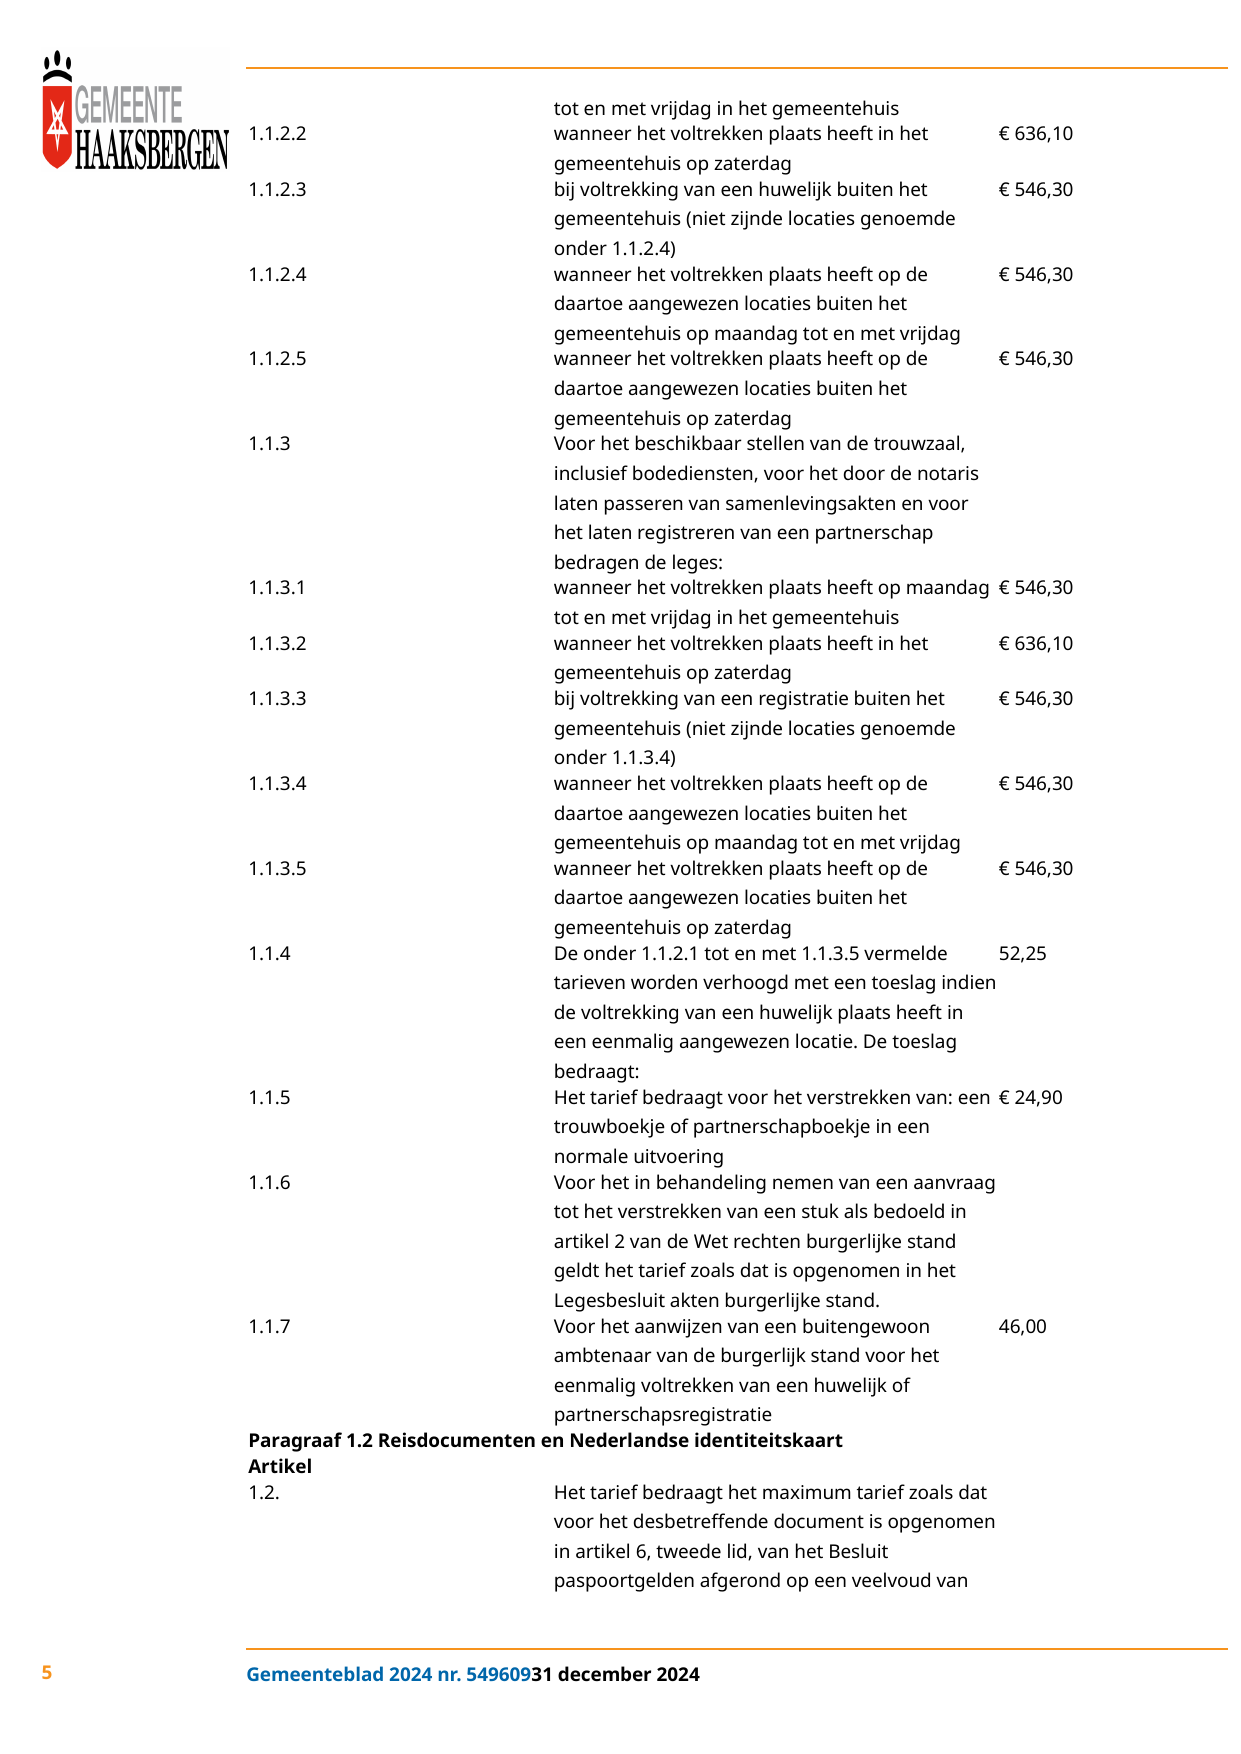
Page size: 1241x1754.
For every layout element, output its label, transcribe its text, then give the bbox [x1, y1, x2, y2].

table_cell 1.1.7 [248, 1313, 554, 1427]
table_cell € 636,10 [999, 630, 1152, 685]
table_cell 1.1.4 [248, 940, 554, 1084]
table_cell € 546,30 [999, 685, 1152, 770]
table_cell Voor het in behandeling nemen van een aanvraag tot het verstrekken van een stuk als bedoeld in artikel 2 van de Wet rechten burgerlijke stand geldt het tarief zoals dat is opgenomen in het Legesbesluit akten burgerlijke stand. [554, 1169, 999, 1313]
table_cell Het tarief bedraagt voor het verstrekken van: een trouwboekje of partnerschapboekje in een normale uitvoering [554, 1084, 999, 1169]
table_cell € 546,30 [999, 261, 1152, 346]
table_cell [999, 431, 1152, 574]
table_cell 1.1.3.3 [248, 685, 554, 770]
table_cell Paragraaf 1.2 Reisdocumenten en Nederlandse identiteitskaart [248, 1428, 999, 1453]
table_cell wanneer het voltrekken plaats heeft op de daartoe aangewezen locaties buiten het gemeentehuis op maandag tot en met vrijdag [554, 261, 999, 346]
table_cell tot en met vrijdag in het gemeentehuis [554, 95, 999, 121]
table_cell bij voltrekking van een registratie buiten het gemeentehuis (niet zijnde locaties genoemde onder 1.1.3.4) [554, 685, 999, 770]
table_cell € 636,10 [999, 121, 1152, 176]
table_cell wanneer het voltrekken plaats heeft in het gemeentehuis op zaterdag [554, 121, 999, 176]
table_cell € 546,30 [999, 855, 1152, 940]
picture [41, 47, 231, 172]
table_cell [248, 95, 554, 121]
table_cell [999, 95, 1152, 121]
table_cell 1.2. [248, 1479, 554, 1593]
table_cell € 546,30 [999, 770, 1152, 855]
table_cell wanneer het voltrekken plaats heeft op de daartoe aangewezen locaties buiten het gemeentehuis op zaterdag [554, 855, 999, 940]
table_cell € 546,30 [999, 575, 1152, 630]
table_cell € 24,90 [999, 1084, 1152, 1169]
table_cell 52,25 [999, 940, 1152, 1084]
table_cell 1.1.3.1 [248, 575, 554, 630]
table_cell wanneer het voltrekken plaats heeft op de daartoe aangewezen locaties buiten het gemeentehuis op maandag tot en met vrijdag [554, 770, 999, 855]
table_cell Voor het beschikbaar stellen van de trouwzaal, inclusief bodediensten, voor het door de notaris laten passeren van samenlevingsakten en voor het laten registreren van een partnerschap bedragen de leges: [554, 431, 999, 574]
table_cell 1.1.2.2 [248, 121, 554, 176]
table_cell 1.1.3 [248, 431, 554, 574]
table_cell 1.1.2.3 [248, 176, 554, 261]
table_cell 1.1.3.2 [248, 630, 554, 685]
table_cell 1.1.3.4 [248, 770, 554, 855]
table_cell [999, 1428, 1152, 1453]
table_cell € 546,30 [999, 346, 1152, 431]
table_cell wanneer het voltrekken plaats heeft in het gemeentehuis op zaterdag [554, 630, 999, 685]
table_cell bij voltrekking van een huwelijk buiten het gemeentehuis (niet zijnde locaties genoemde onder 1.1.2.4) [554, 176, 999, 261]
table_cell wanneer het voltrekken plaats heeft op de daartoe aangewezen locaties buiten het gemeentehuis op zaterdag [554, 346, 999, 431]
table_cell [999, 1479, 1152, 1593]
table_cell 1.1.6 [248, 1169, 554, 1313]
table_cell [999, 1169, 1152, 1313]
table_cell € 546,30 [999, 176, 1152, 261]
table_cell 46,00 [999, 1313, 1152, 1427]
table_cell 1.1.2.5 [248, 346, 554, 431]
table_cell 1.1.5 [248, 1084, 554, 1169]
table_cell Voor het aanwijzen van een buitengewoon ambtenaar van de burgerlijk stand voor het eenmalig voltrekken van een huwelijk of partnerschapsregistratie [554, 1313, 999, 1427]
table_cell Artikel [248, 1453, 999, 1479]
table_cell 1.1.2.4 [248, 261, 554, 346]
table_cell [999, 1453, 1152, 1479]
table_cell wanneer het voltrekken plaats heeft op maandag tot en met vrijdag in het gemeentehuis [554, 575, 999, 630]
table_cell Het tarief bedraagt het maximum tarief zoals dat voor het desbetreffende document is opgenomen in artikel 6, tweede lid, van het Besluit paspoortgelden afgerond op een veelvoud van [554, 1479, 999, 1593]
table_cell 1.1.3.5 [248, 855, 554, 940]
table_cell De onder 1.1.2.1 tot en met 1.1.3.5 vermelde tarieven worden verhoogd met een toeslag indien de voltrekking van een huwelijk plaats heeft in een eenmalig aangewezen locatie. De toeslag bedraagt: [554, 940, 999, 1084]
